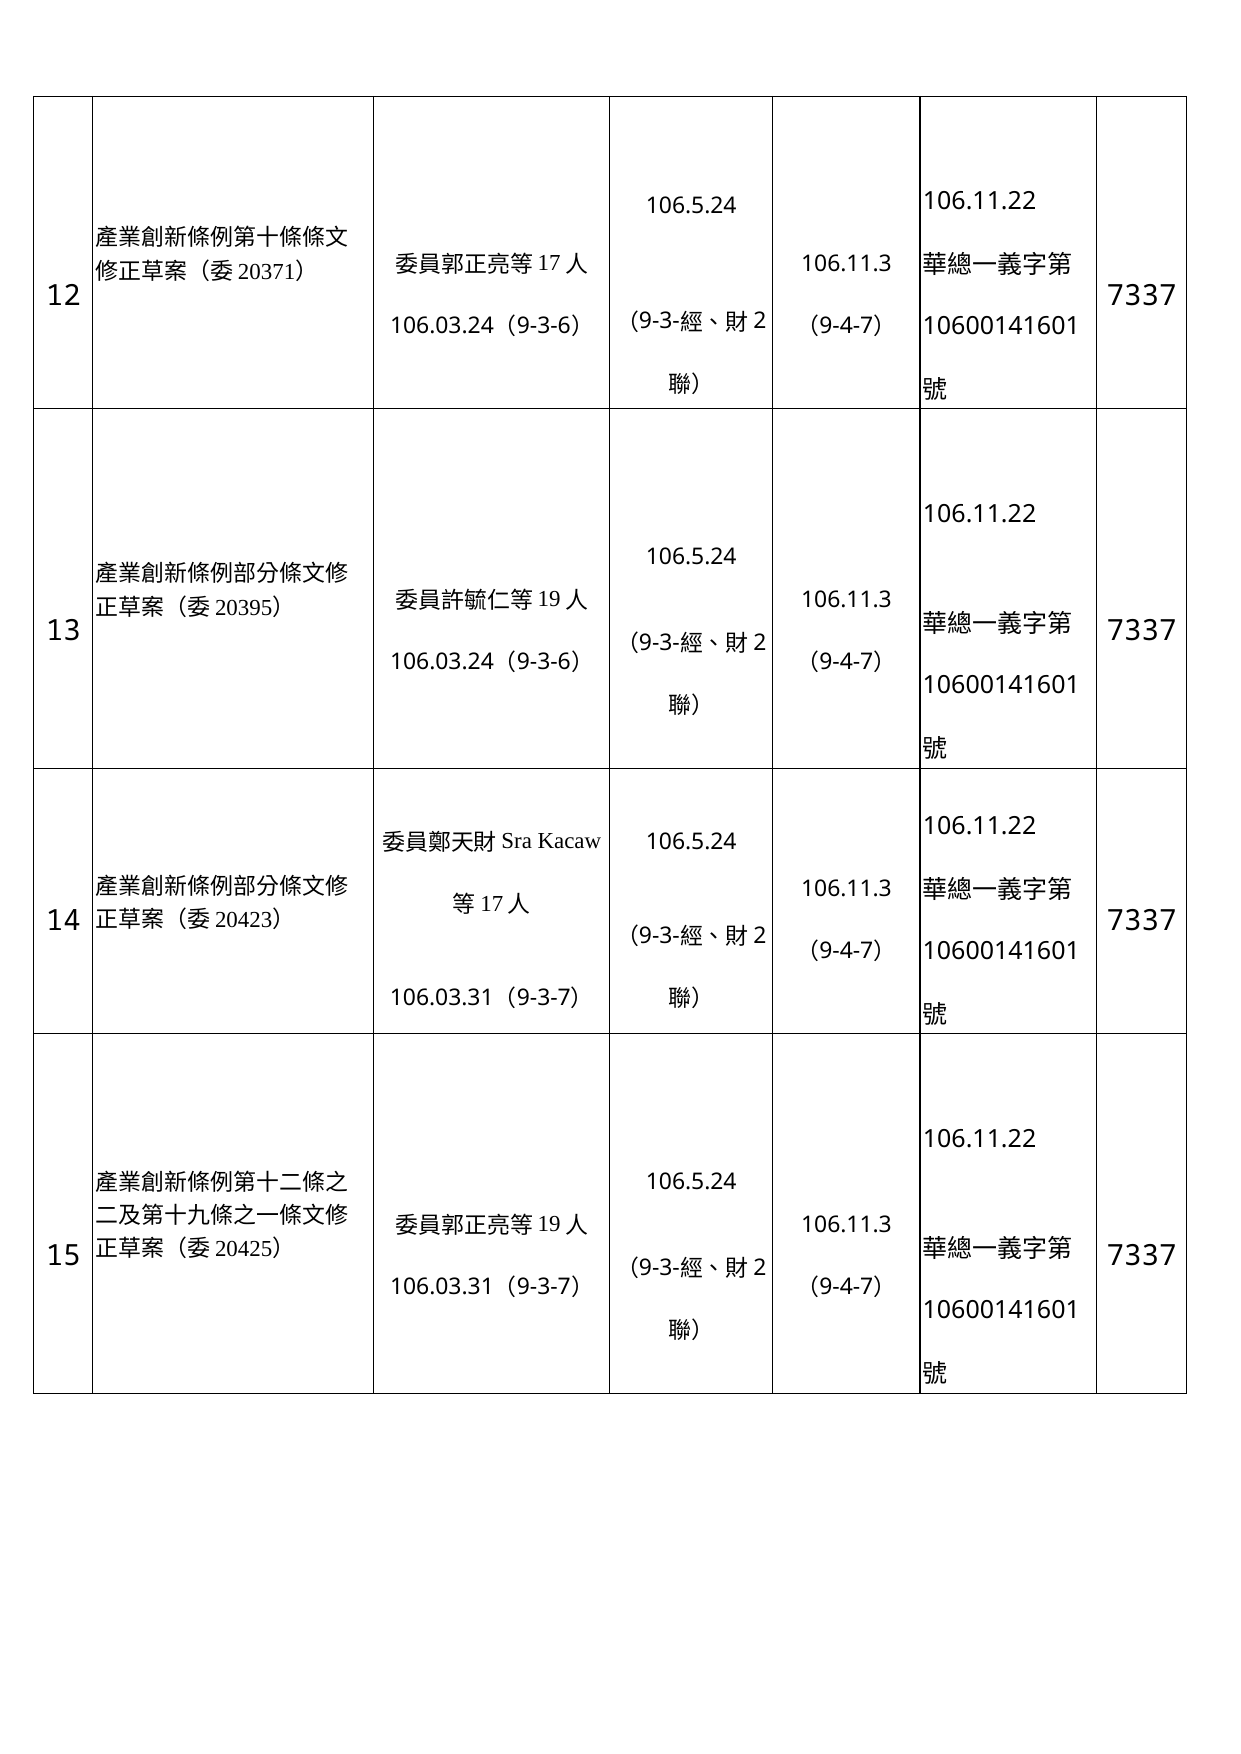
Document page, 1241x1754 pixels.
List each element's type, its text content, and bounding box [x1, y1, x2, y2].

table_cell 委員鄭天財Sra Kacaw等17人 106.03.31（9-3-7） [374, 769, 609, 1033]
table_cell 106.11.22 華總一義字第10600141601號 [921, 769, 1096, 1033]
table_cell 產業創新條例第十二條之二及第十九條之一條文修正草案（委20425） [93, 1034, 373, 1393]
table_cell 106.11.22 華總一義字第10600141601號 [921, 1034, 1096, 1393]
table_cell 14 [34, 769, 92, 1033]
table_cell 12 [34, 97, 92, 408]
table_cell 7337 [1097, 1034, 1186, 1393]
table_cell 委員許毓仁等19人106.03.24（9-3-6） [374, 409, 609, 768]
table_cell 7337 [1097, 769, 1186, 1033]
table_cell 13 [34, 409, 92, 768]
table_cell 產業創新條例部分條文修正草案（委20395） [93, 409, 373, 768]
table_cell 委員郭正亮等17人106.03.24（9-3-6） [374, 97, 609, 408]
table_cell 106.5.24 （9-3-經、財2聯） [610, 97, 772, 408]
table_cell 106.11.3 （9-4-7） [773, 769, 919, 1033]
table_cell 產業創新條例部分條文修正草案（委20423） [93, 769, 373, 1033]
table_cell 106.11.22 華總一義字第10600141601號 [921, 409, 1096, 768]
table_cell 15 [34, 1034, 92, 1393]
table_cell 產業創新條例第十條條文修正草案（委20371） [93, 97, 373, 408]
table_cell 106.11.3 （9-4-7） [773, 97, 919, 408]
table_cell 委員郭正亮等19人106.03.31（9-3-7） [374, 1034, 609, 1393]
table_cell 106.5.24 （9-3-經、財2聯） [610, 409, 772, 768]
table_cell 106.5.24 （9-3-經、財2聯） [610, 769, 772, 1033]
table_cell 106.11.22 華總一義字第10600141601號 [921, 97, 1096, 408]
table_cell 106.11.3 （9-4-7） [773, 409, 919, 768]
table_cell 106.11.3 （9-4-7） [773, 1034, 919, 1393]
table_cell 106.5.24 （9-3-經、財2聯） [610, 1034, 772, 1393]
table_cell 7337 [1097, 409, 1186, 768]
table_cell 7337 [1097, 97, 1186, 408]
